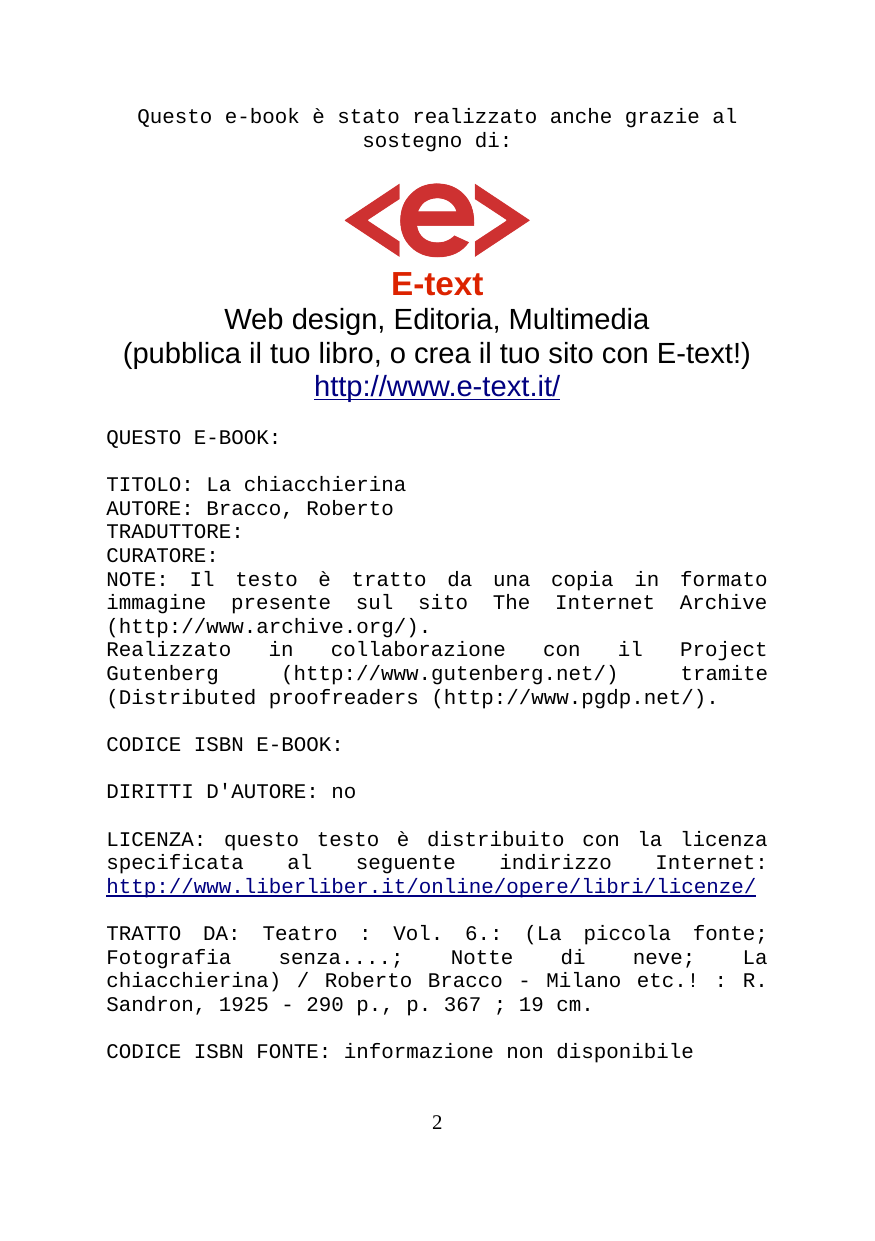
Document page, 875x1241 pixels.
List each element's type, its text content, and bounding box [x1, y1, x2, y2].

text Web design, Editoria, Multimedia [106, 302, 768, 336]
text QUESTO E-BOOK: [106, 427, 768, 450]
text TITOLO: La chiacchierina [106, 474, 768, 498]
text CODICE ISBN E-BOOK: [106, 734, 768, 758]
text Realizzato in collaborazione con il Project Gutenberg (http://www.gutenberg.net/) tramite (Distributed proofreaders (http://www.pgdp.net/). [106, 639, 768, 710]
text LICENZA: questo testo è distribuito con la licenza specificata al seguente indirizzo Internet: http://www.liberliber.it/online/opere/libri/licenze/ [106, 829, 768, 899]
text CODICE ISBN FONTE: informazione non disponibile [106, 1041, 768, 1065]
text NOTE: Il testo è tratto da una copia in formato immagine presente sul sito The Internet Archive (http://www.archive.org/). [106, 568, 768, 639]
text TRATTO DA: Teatro : Vol. 6.: (La piccola fonte; Fotografia senza....; Notte di neve; La chiacchierina) / Roberto Bracco - Milano etc.! : R. Sandron, 1925 - 290 p., p. 367 ; 19 cm. [106, 923, 768, 1018]
text CURATORE: [106, 545, 768, 568]
text Questo e-book è stato realizzato anche grazie al sostegno di: [106, 106, 768, 153]
picture [343, 183, 531, 258]
text (pubblica il tuo libro, o crea il tuo sito con E-text!) [106, 336, 768, 369]
text TRADUTTORE: [106, 521, 768, 545]
text AUTORE: Bracco, Roberto [106, 498, 768, 521]
text E-text [106, 264, 768, 302]
text DIRITTI D'AUTORE: no [106, 781, 768, 805]
text http://www.e-text.it/ [106, 369, 768, 403]
